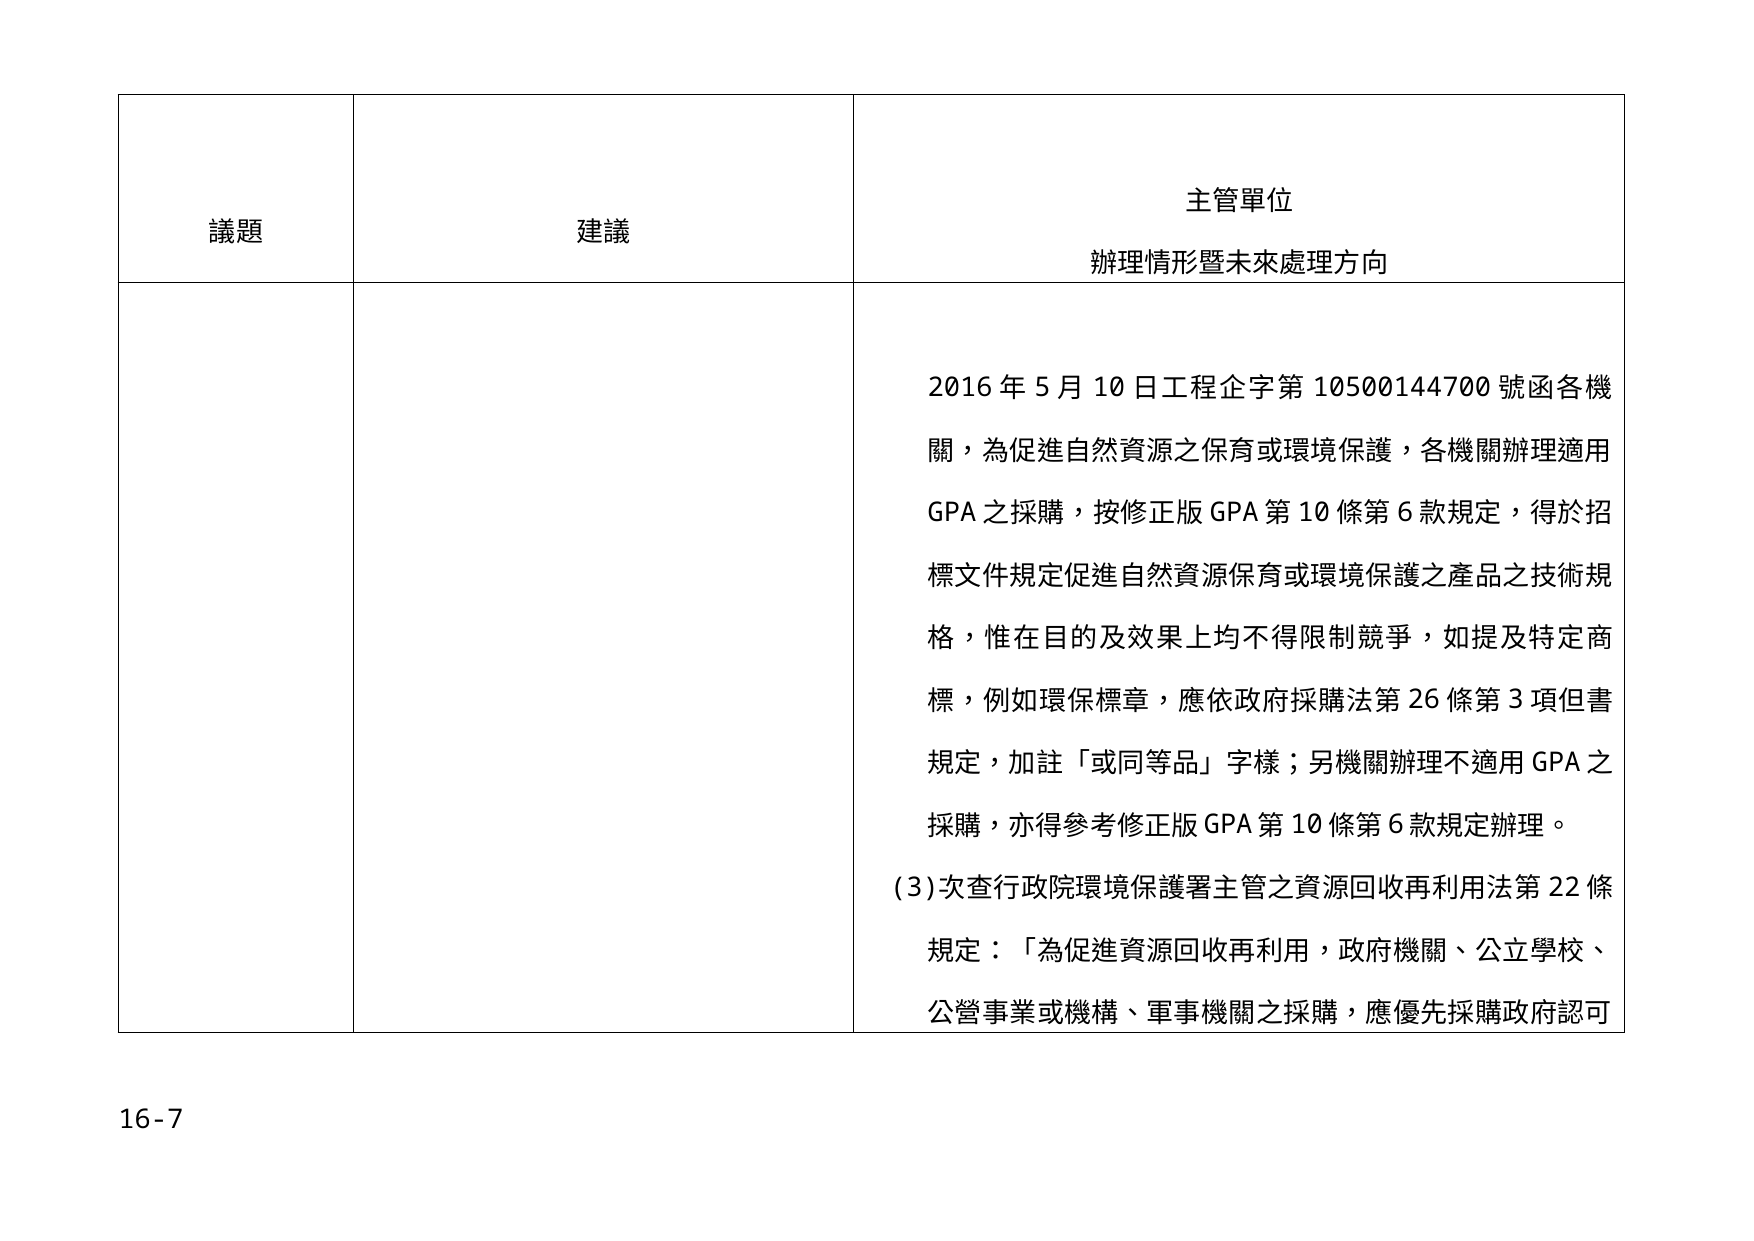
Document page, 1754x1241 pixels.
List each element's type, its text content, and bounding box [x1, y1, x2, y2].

table_cell 2016年5月10日工程企字第10500144700號函各機關，為促進自然資源之保育或環境保護，各機關辦理適用GPA之採購，按修正版GPA第10條第6款規定，得於招標文件規定促進自然資源保育或環境保護之產品之技術規格，惟在目的及效果上均不得限制競爭，如提及特定商標，例如環保標章，應依政府採購法第26條第3項但書規定，加註「或同等品」字樣；另機關辦理不適用GPA之採購，亦得參考修正版GPA第10條第6款規定辦理。 (3)次查行政院環境保護署主管之資源回收再利用法第22條規定：「為促進資源回收再利用，政府機關、公立學校、公營事業或機構、軍事機關之採購，應優先採購政府認可 [854, 283, 1624, 1032]
table_header 議題 [119, 95, 353, 282]
table_cell [119, 283, 353, 1032]
table_cell [354, 283, 853, 1032]
table_header 建議 [354, 95, 853, 282]
table_header 主管單位 辦理情形暨未來處理方向 [854, 95, 1624, 282]
